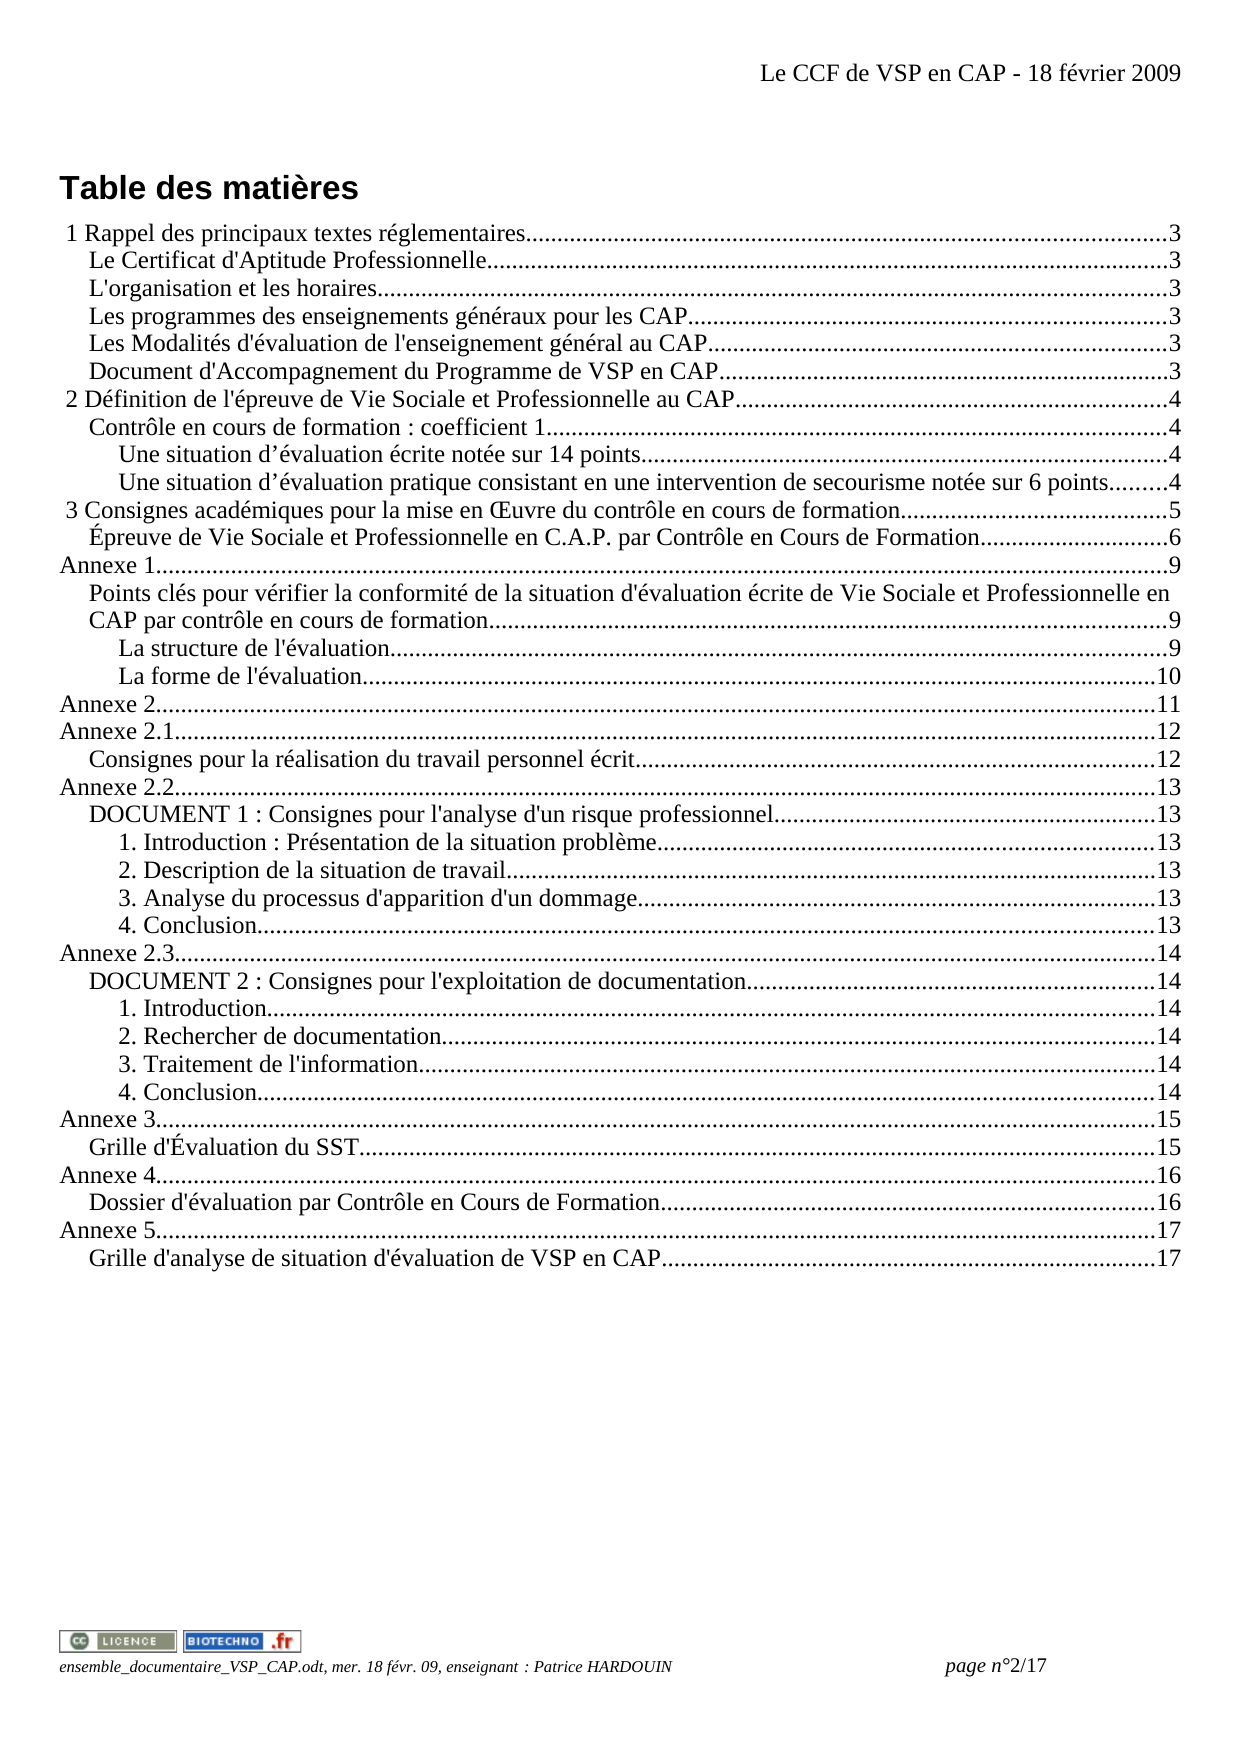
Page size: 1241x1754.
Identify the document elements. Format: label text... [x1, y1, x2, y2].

text Une situation d’évaluation écrite notée sur 14 points 4 [118, 440, 1181, 468]
text Dossier d'évaluation par Contrôle en Cours de Formation 16 [88, 1188, 1181, 1216]
text DOCUMENT 2 : Consignes pour l'exploitation de documentation 14 [88, 967, 1181, 994]
text 2. Rechercher de documentation 14 [118, 1022, 1181, 1050]
text Les Modalités d'évaluation de l'enseignement général au CAP 3 [88, 329, 1181, 357]
text Annexe 2.3 14 [59, 939, 1181, 967]
text 4. Conclusion 14 [118, 1078, 1181, 1105]
text Épreuve de Vie Sociale et Professionnelle en C.A.P. par Contrôle en Cours de Formation 6 [88, 523, 1181, 551]
text 1. Introduction 14 [118, 994, 1181, 1022]
text Le Certificat d'Aptitude Professionnelle 3 [88, 246, 1181, 274]
text 1. Introduction : Présentation de la situation problème 13 [118, 828, 1181, 856]
text Annexe 2.2 13 [59, 773, 1181, 801]
text Annexe 1 9 [59, 551, 1181, 579]
text Document d'Accompagnement du Programme de VSP en CAP 3 [88, 357, 1181, 385]
text 3. Traitement de l'information 14 [118, 1050, 1181, 1078]
text 2 Définition de l'épreuve de Vie Sociale et Professionnelle au CAP 4 [59, 385, 1181, 413]
text La forme de l'évaluation 10 [118, 662, 1181, 690]
text 3 Consignes académiques pour la mise en Œuvre du contrôle en cours de formation 5 [59, 496, 1181, 523]
text Consignes pour la réalisation du travail personnel écrit 12 [88, 745, 1181, 773]
text Annexe 2.1 12 [59, 717, 1181, 745]
text Points clés pour vérifier la conformité de la situation d'évaluation écrite de Vie Sociale et Professionnelle en CAP par contrôle en cours de formation 9 [88, 579, 1181, 634]
text Annexe 4 16 [59, 1161, 1181, 1188]
text 1 Rappel des principaux textes réglementaires 3 [59, 219, 1181, 246]
text Annexe 2 11 [59, 690, 1181, 717]
text DOCUMENT 1 : Consignes pour l'analyse d'un risque professionnel 13 [88, 801, 1181, 828]
picture [183, 1630, 302, 1653]
text Grille d'analyse de situation d'évaluation de VSP en CAP 17 [88, 1244, 1181, 1272]
text L'organisation et les horaires 3 [88, 274, 1181, 302]
text Grille d'Évaluation du SST 15 [88, 1133, 1181, 1161]
subtitle Table des matières [59, 169, 1181, 206]
text Les programmes des enseignements généraux pour les CAP 3 [88, 302, 1181, 329]
text Annexe 5 17 [59, 1216, 1181, 1244]
picture [59, 1630, 178, 1653]
text Contrôle en cours de formation : coefficient 1 4 [88, 413, 1181, 440]
text 3. Analyse du processus d'apparition d'un dommage 13 [118, 884, 1181, 911]
text La structure de l'évaluation 9 [118, 634, 1181, 662]
text 2. Description de la situation de travail 13 [118, 856, 1181, 884]
text Une situation d’évaluation pratique consistant en une intervention de secourisme notée sur 6 points. 4 [118, 468, 1181, 496]
text Annexe 3 15 [59, 1105, 1181, 1133]
text 4. Conclusion 13 [118, 911, 1181, 939]
